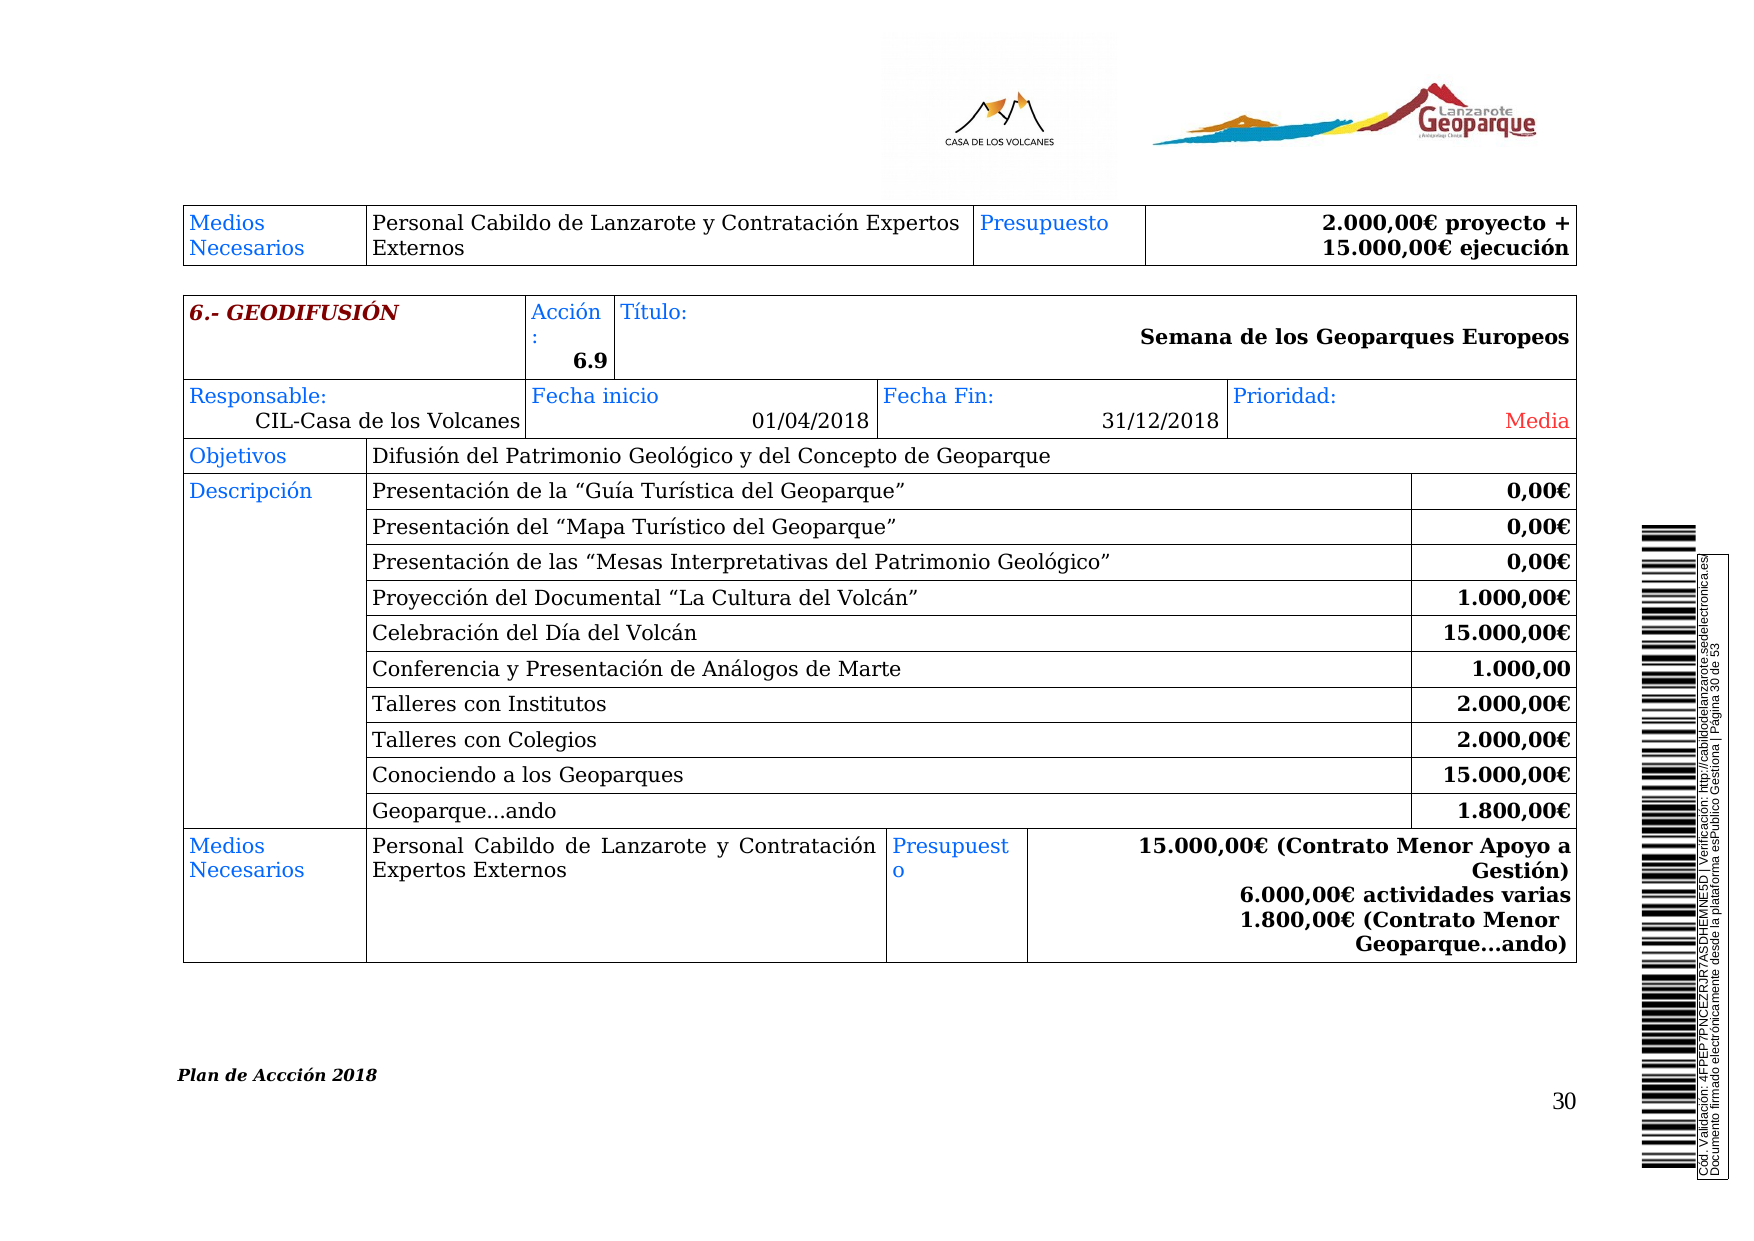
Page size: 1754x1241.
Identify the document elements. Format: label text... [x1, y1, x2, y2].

table_cell 15.000,00€ [1412, 758, 1576, 793]
table_cell 1.000,00€ [1412, 581, 1576, 615]
picture [881, 32, 1118, 200]
text Plan de Accción 2018 [177, 1066, 1641, 1086]
table_cell 15.000,00€ (Contrato Menor Apoyo a Gestión) 6.000,00€ actividades varias 1.800,00€ (Contrato Menor Geoparque...ando) [1028, 829, 1576, 962]
table_cell Presentación de la “Guía Turística del Geoparque” [367, 474, 1411, 509]
table_header Acción : 6.9 [526, 296, 614, 379]
picture [1641, 525, 1696, 1168]
table_cell Conferencia y Presentación de Análogos de Marte [367, 652, 1411, 686]
table_cell Talleres con Colegios [367, 723, 1411, 757]
text 30 [167, 1086, 1577, 1114]
table_cell 15.000,00€ [1412, 616, 1576, 651]
table_cell Talleres con Institutos [367, 688, 1411, 722]
table_cell 1.000,00 [1412, 652, 1576, 686]
table_cell Geoparque...ando [367, 794, 1411, 828]
text Cód. Validación: 4FPEP7PNCEZRJR7ASDHEMNE5D | Verificación: http://cabildodelanzarote.sedelectronica.es/ Documento firmado electrónicamente desde la plataforma esPublico Gestiona | Página 30 de 53 [1698, 556, 1722, 1179]
table_cell 0,00€ [1412, 474, 1576, 509]
table_header Personal Cabildo de Lanzarote y Contratación Expertos Externos [367, 206, 973, 265]
table_cell Responsable: CIL-Casa de los Volcanes [184, 380, 525, 438]
table_cell 2.000,00€ [1412, 688, 1576, 722]
table_cell Medios Necesarios [184, 829, 366, 962]
table_cell Objetivos [184, 439, 366, 473]
table_cell 0,00€ [1412, 545, 1576, 580]
table_header 6.- GEODIFUSIÓN [184, 296, 525, 379]
table_cell Difusión del Patrimonio Geológico y del Concepto de Geoparque [367, 439, 1576, 473]
table_header 2.000,00€ proyecto + 15.000,00€ ejecución [1146, 206, 1576, 265]
table_cell Fecha inicio 01/04/2018 [526, 380, 877, 438]
table_cell Descripción [184, 474, 366, 828]
table_header Título: Semana de los Geoparques Europeos [615, 296, 1576, 379]
table_cell Presentación de las “Mesas Interpretativas del Patrimonio Geológico” [367, 545, 1411, 580]
picture [1152, 74, 1538, 147]
table_cell 1.800,00€ [1412, 794, 1576, 828]
table_header Medios Necesarios [184, 206, 366, 265]
table_cell Celebración del Día del Volcán [367, 616, 1411, 651]
table_cell Presupuest o [887, 829, 1027, 962]
table_cell Conociendo a los Geoparques [367, 758, 1411, 793]
table_cell 2.000,00€ [1412, 723, 1576, 757]
table_cell 0,00€ [1412, 510, 1576, 544]
table_cell Presentación del “Mapa Turístico del Geoparque” [367, 510, 1411, 544]
table_cell Fecha Fin: 31/12/2018 [878, 380, 1227, 438]
table_cell Proyección del Documental “La Cultura del Volcán” [367, 581, 1411, 615]
table_header Presupuesto [974, 206, 1145, 265]
table_cell Personal Cabildo de Lanzarote y Contratación Expertos Externos [367, 829, 886, 962]
table_cell Prioridad: Media [1228, 380, 1576, 438]
